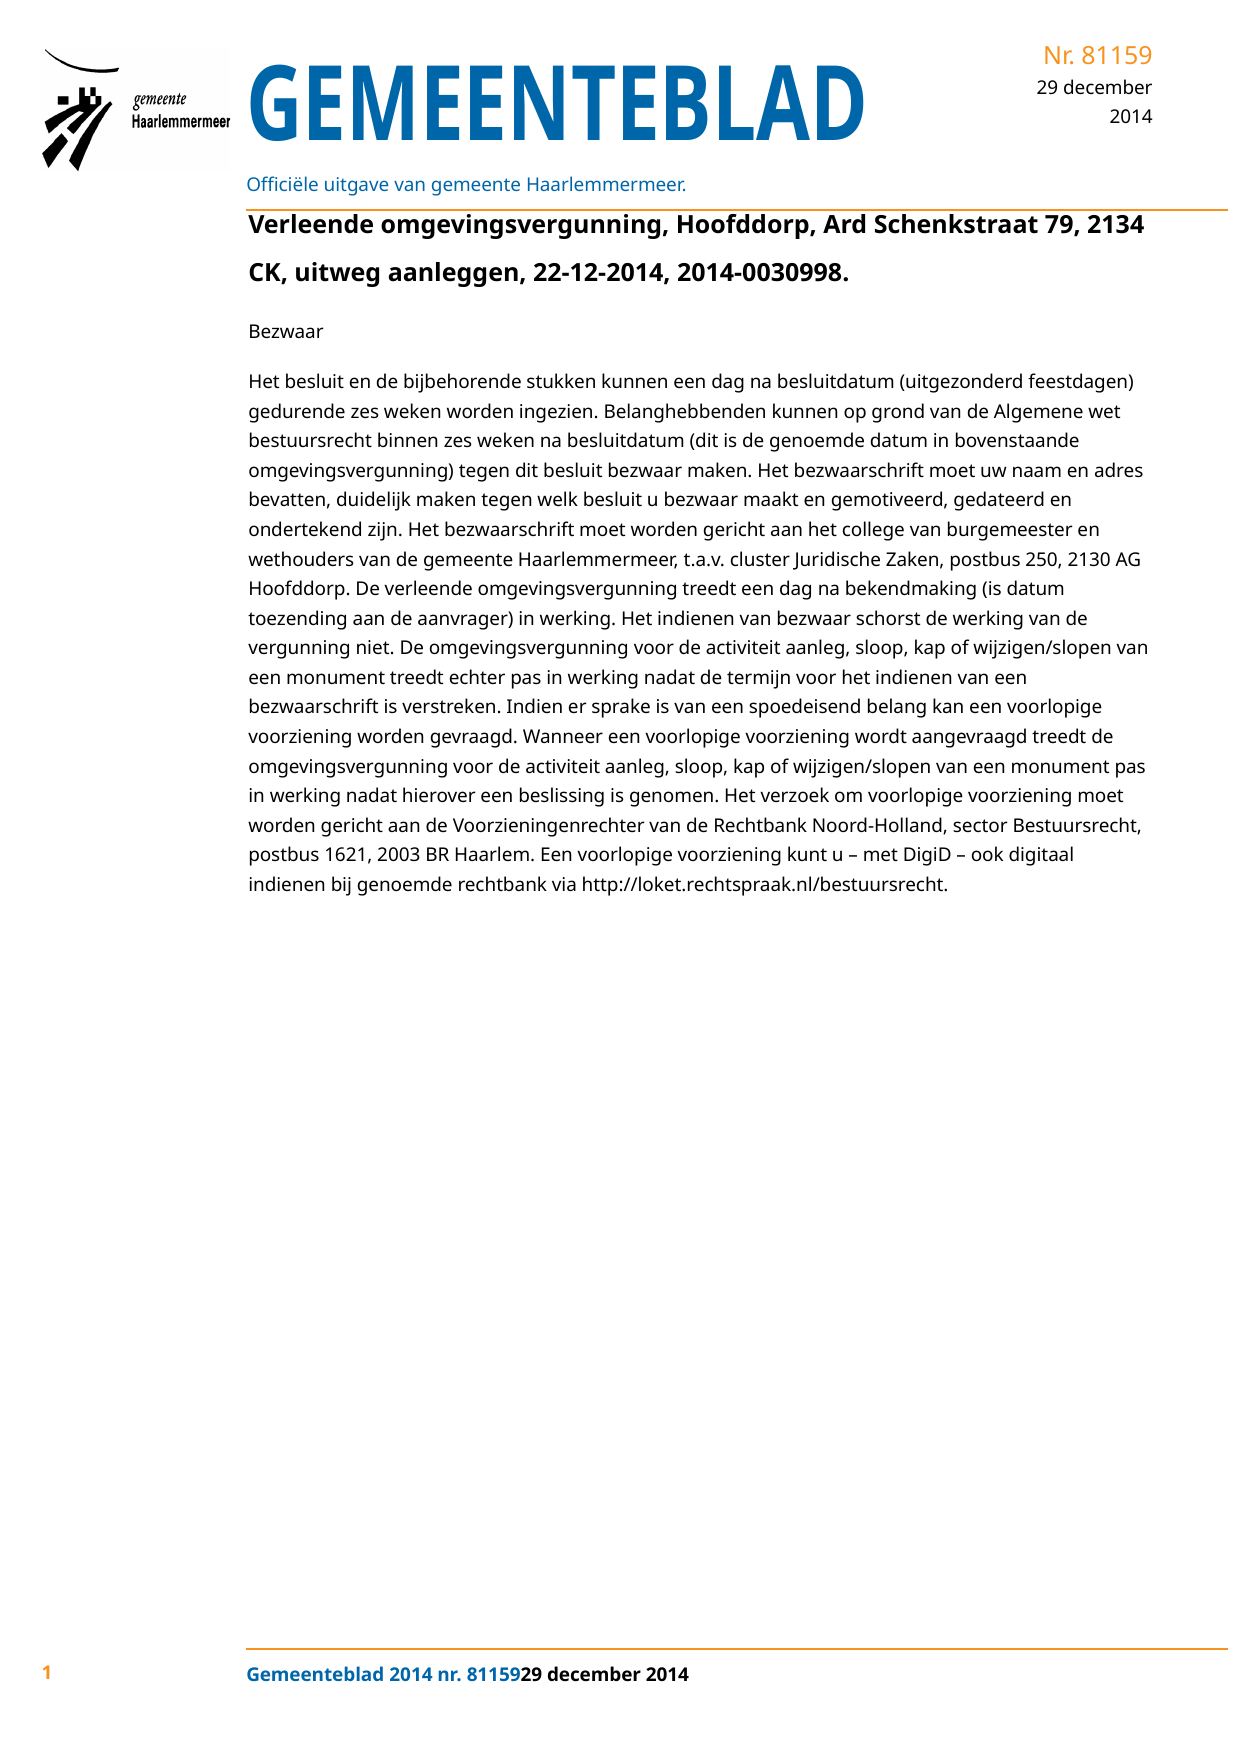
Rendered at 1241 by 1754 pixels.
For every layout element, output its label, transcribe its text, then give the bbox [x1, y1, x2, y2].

text Verleende omgevingsvergunning, Hoofddorp, Ard Schenkstraat 79, 2134 CK, uitweg aanleggen, 22-12-2014, 2014-0030998. [248, 211, 1152, 288]
text Het besluit en de bijbehorende stukken kunnen een dag na besluitdatum (uitgezonderd feestdagen) gedurende zes weken worden ingezien. Belanghebbenden kunnen op grond van de Algemene wet bestuursrecht binnen zes weken na besluitdatum (dit is de genoemde datum in bovenstaande omgevingsvergunning) tegen dit besluit bezwaar maken. Het bezwaarschrift moet uw naam en adres bevatten, duidelijk maken tegen welk besluit u bezwaar maakt en gemotiveerd, gedateerd en ondertekend zijn. Het bezwaarschrift moet worden gericht aan het college van burgemeester en wethouders van de gemeente Haarlemmermeer, t.a.v. cluster Juridische Zaken, postbus 250, 2130 AG Hoofddorp. De verleende omgevingsvergunning treedt een dag na bekendmaking (is datum toezending aan de aanvrager) in werking. Het indienen van bezwaar schorst de werking van de vergunning niet. De omgevingsvergunning voor de activiteit aanleg, sloop, kap of wijzigen/slopen van een monument treedt echter pas in werking nadat de termijn voor het indienen van een bezwaarschrift is verstreken. Indien er sprake is van een spoedeisend belang kan een voorlopige voorziening worden gevraagd. Wanneer een voorlopige voorziening wordt aangevraagd treedt de omgevingsvergunning voor de activiteit aanleg, sloop, kap of wijzigen/slopen van een monument pas in werking nadat hierover een beslissing is genomen. Het verzoek om voorlopige voorziening moet worden gericht aan de Voorzieningenrechter van de Rechtbank Noord-Holland, sector Bestuursrecht, postbus 1621, 2003 BR Haarlem. Een voorlopige voorziening kunt u – met DigiD – ook digitaal indienen bij genoemde rechtbank via http://loket.rechtspraak.nl/bestuursrecht. [248, 368, 1152, 897]
picture [41, 47, 231, 172]
text Bezwaar [248, 318, 1152, 344]
